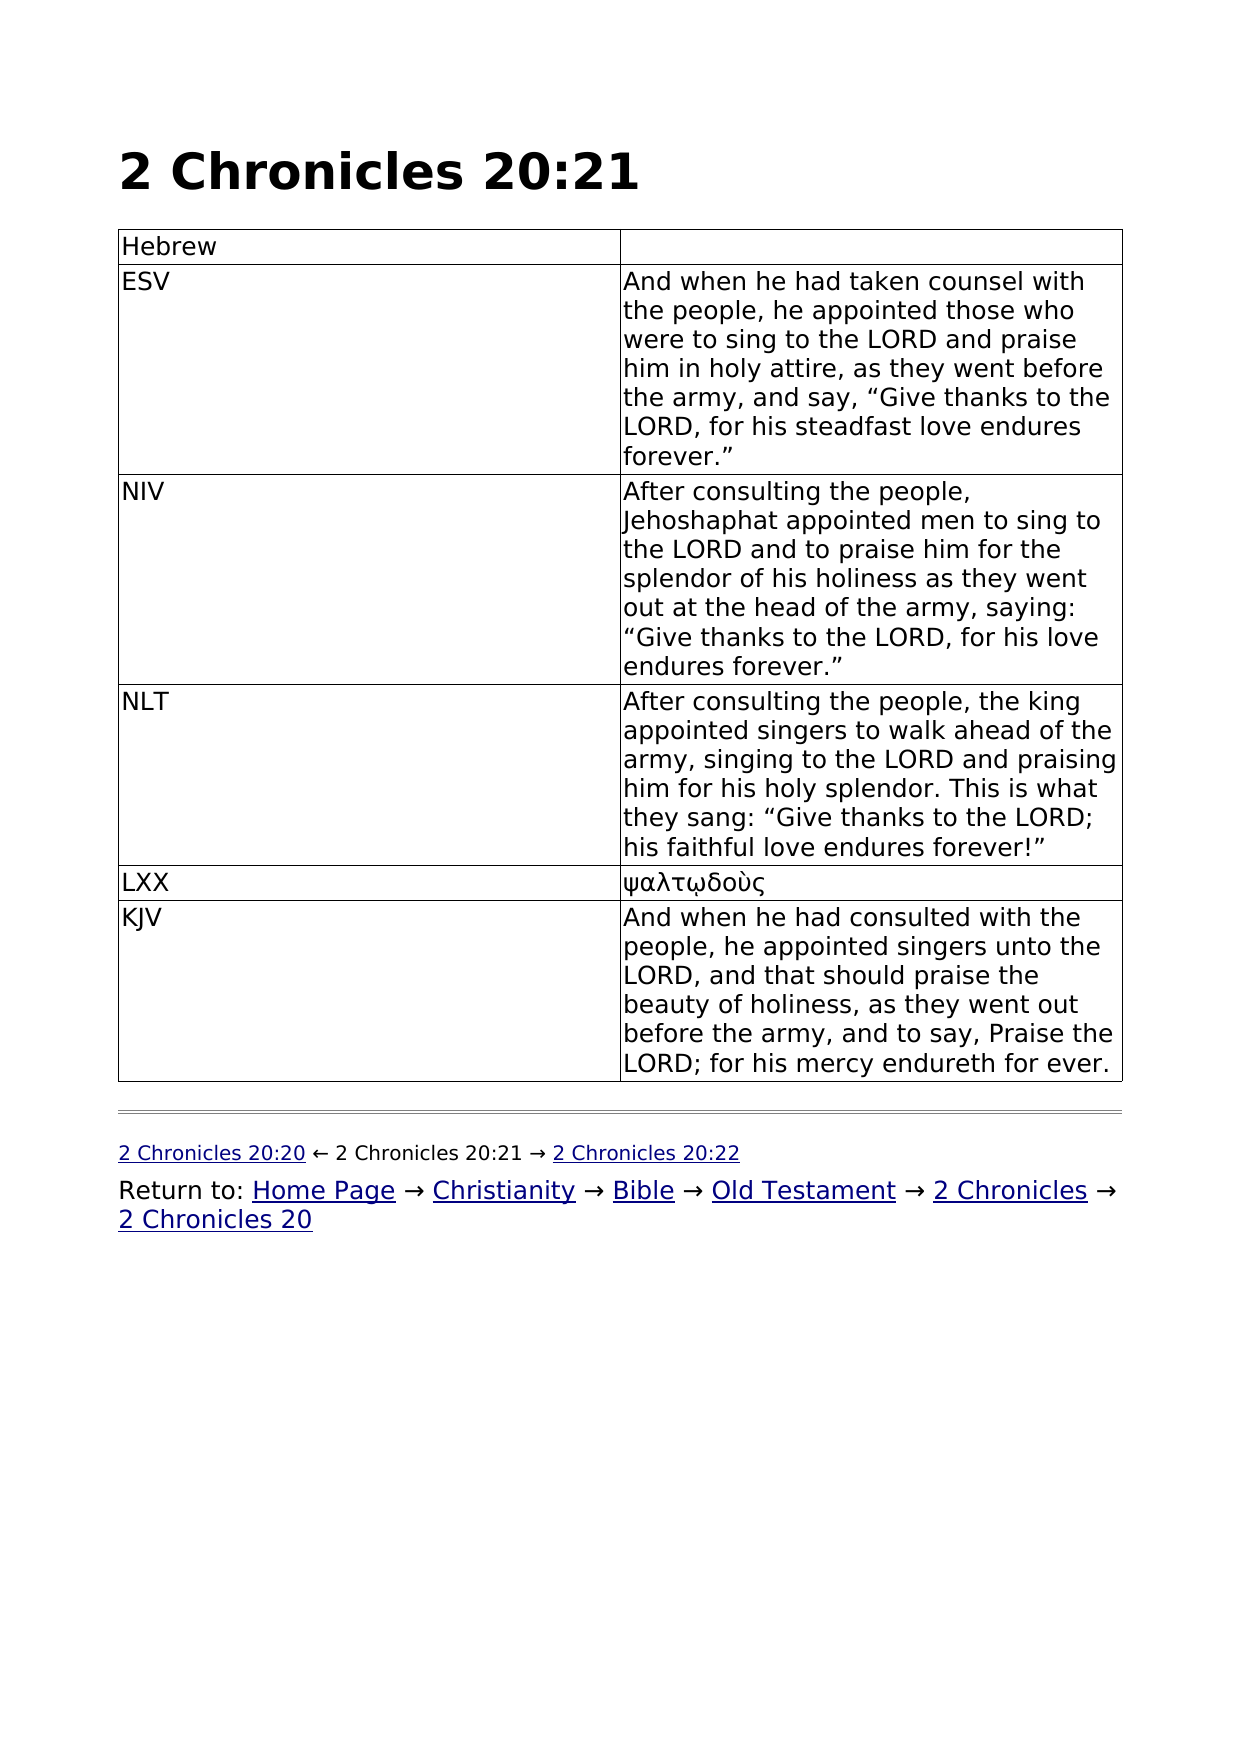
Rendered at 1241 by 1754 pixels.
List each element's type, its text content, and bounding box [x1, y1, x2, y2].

table_header [621, 230, 1122, 264]
table_cell KJV [119, 901, 620, 1081]
table_cell And when he had consulted with the people, he appointed singers unto the LORD, and that should praise the beauty of holiness, as they went out before the army, and to say, Praise the LORD; for his mercy endureth for ever. [621, 901, 1122, 1081]
table_cell ψαλτῳδοὺς [621, 866, 1122, 900]
table_cell After consulting the people, the king appointed singers to walk ahead of the army, singing to the LORD and praising him for his holy splendor. This is what they sang: “Give thanks to the LORD; his faithful love endures forever!” [621, 685, 1122, 865]
table_header Hebrew [119, 230, 620, 264]
text Return to: Home Page → Christianity → Bible → Old Testament → 2 Chronicles → 2 Chronicles 20 [118, 1176, 1122, 1234]
table_cell ESV [119, 265, 620, 474]
table_cell And when he had taken counsel with the people, he appointed those who were to sing to the LORD and praise him in holy attire, as they went before the army, and say, “Give thanks to the LORD, for his steadfast love endures forever.” [621, 265, 1122, 474]
table_cell After consulting the people, Jehoshaphat appointed men to sing to the LORD and to praise him for the splendor of his holiness as they went out at the head of the army, saying: “Give thanks to the LORD, for his love endures forever.” [621, 475, 1122, 684]
table_cell LXX [119, 866, 620, 900]
subtitle 2 Chronicles 20:21 [118, 143, 1122, 201]
table_cell NLT [119, 685, 620, 865]
table_cell NIV [119, 475, 620, 684]
text 2 Chronicles 20:20 ← 2 Chronicles 20:21 → 2 Chronicles 20:22 [118, 1142, 1122, 1176]
